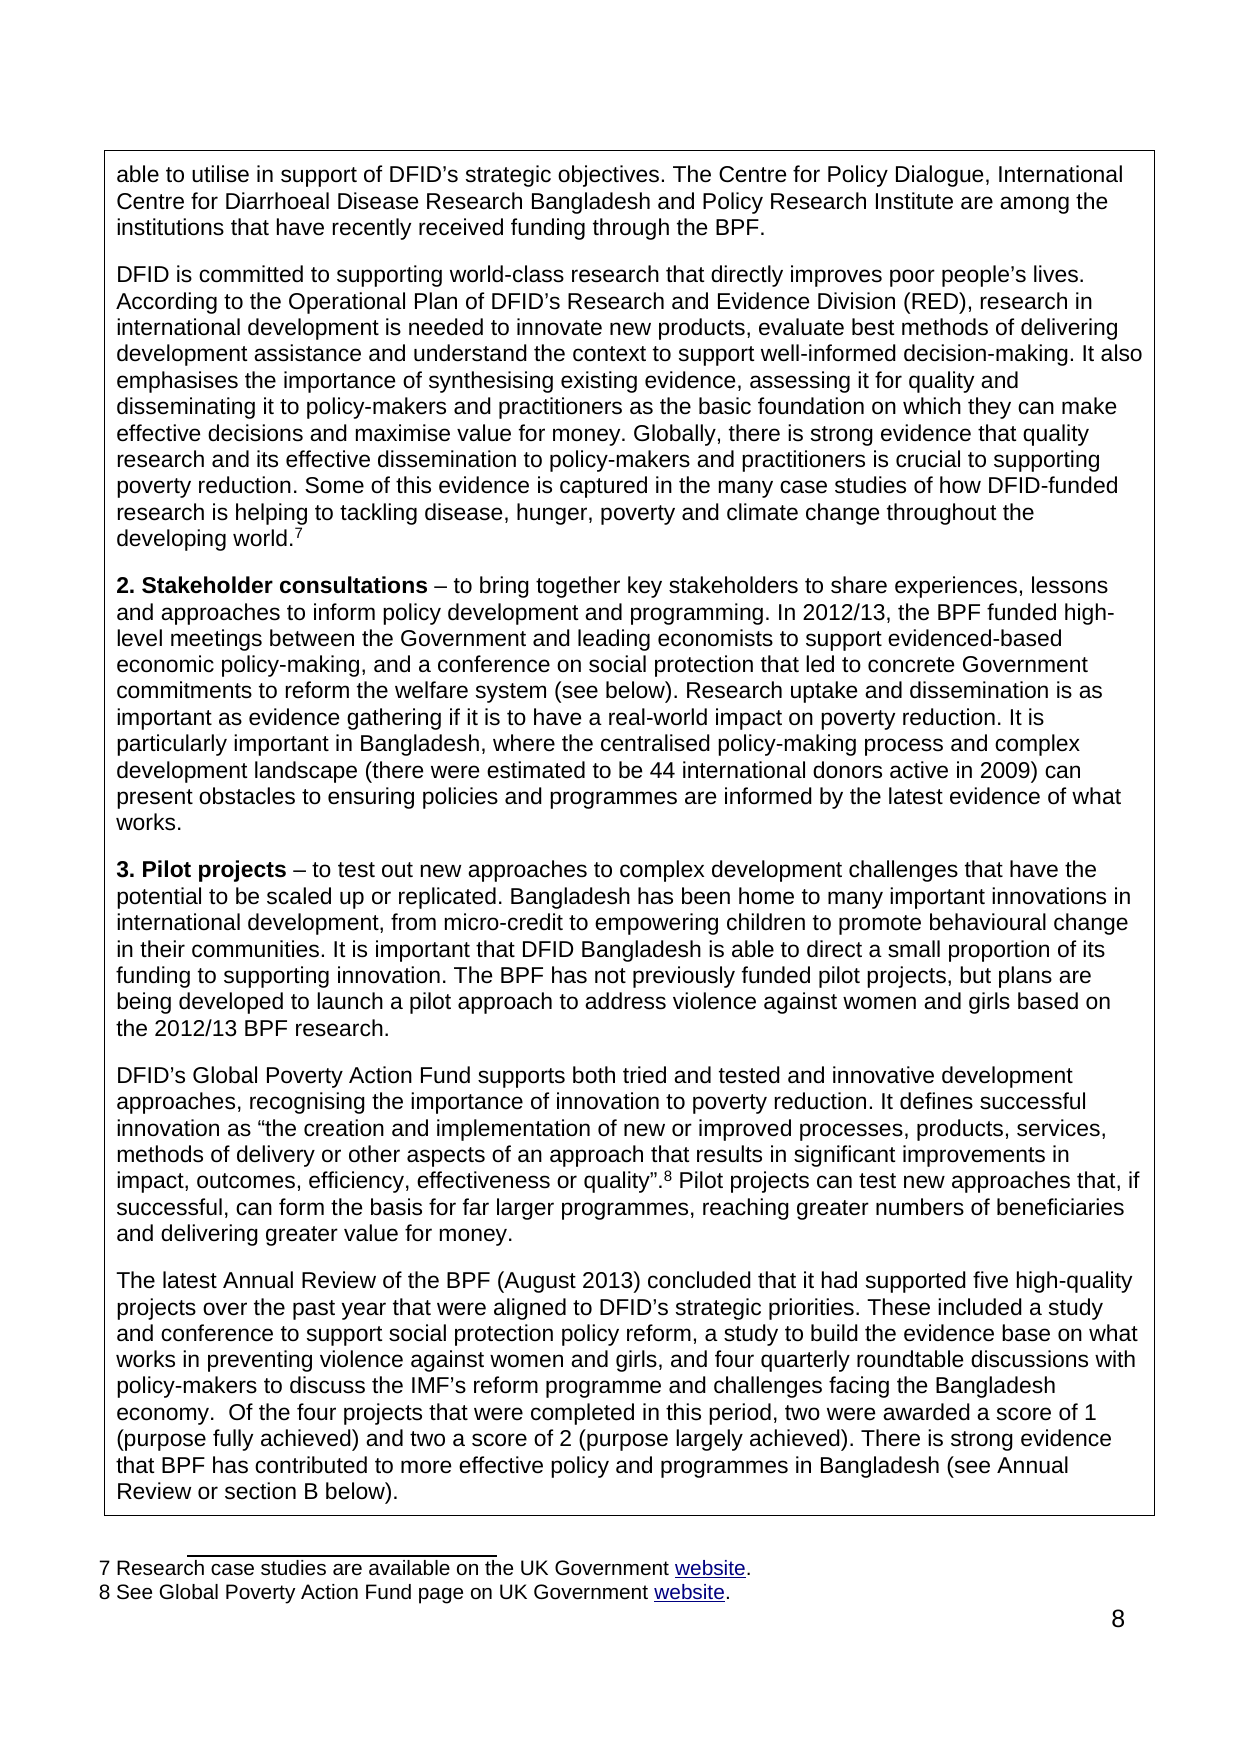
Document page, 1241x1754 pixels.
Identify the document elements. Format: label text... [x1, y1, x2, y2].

table_header A. Context and need for a DFID intervention Development needs in Bangladesh Bangladesh has made good progress on the Millennium Development Goals, particularly in terms of reducing income poverty, getting nearly all boys and girls enrolled in primary school and reducing child and maternal mortality. The country also has unquestioned potential: Goldman Sachs listed it in their “Next 11” economies with high potential to become one of the world’s largest economies in the 21st century. Development assistance has made a vital contribution to Bangladesh’s development and has a key role to plan in Bangladesh’s ambition to become a Middle Income Country by 2021. However, Bangladesh is a poor, populous and rapidly urbanising country, highly vulnerable to natural disasters and already experiencing the effects of climate change. High levels of poverty and inequality persist, with more than 4 in 10 people living on less than $1.25 per day and over three quarters of the population on less than $2 per day. Bangladesh is one of the most vulnerable countries to climate-related natural disasters: 60% of land is less than 5 metres below sea level, severe flooding is common and the risks of storm surges are high. Rapid urbanisation and a growing population also place pressure on the country’s towns and cities. Dhaka is failing to cope with these pressures and is home to an estimated 3 million slum dwellers. The furthest off-track MDG indicators are access to safe drinking water and basic sanitation. The UK is the largest bilateral donor in Bangladesh. The Operational Plan sets out three strategic priorities through which the UK can make the greatest contribution to poverty reduction: Scaling up and improving the quality of basic service delivery (education, health and nutrition, and water and sanitation) to keep pace with the growing population and rapid urbanisation, ensuring the most marginalised people are also reached. Supporting poverty reduction through increasing livelihood opportunities for poor people, increasing the levels of private sector development and therefore jobs and skills, as the foundation for more sustainable, higher growth and development over the long term. Addressing areas of greatest risk for Bangladesh, including politics and governance, natural disasters and climate change. The importance of policy influencing in Bangladesh Influencing the Government of Bangladesh and other development partners is core business for DFID Bangladesh. Whether in encouraging the Government to increase public spending in particular sectors, familiarising policy-makers with the latest international evidence or engaging with the private sector to improve labour standards, DFID has an important influencing role to perform. This is reflected in the Operational Plan, which commits the office to “apply greater leverage to influence government, steer donor actions, and offer technical expertise in sector specific strategies”. DFID Bangladesh is committed to taking a more strategic approach to policy influencing, working closely the British High Commission, other Government Departments and development partners. DFID enjoys a position of significant influence in Bangladesh, based on its reputation (technical expertise, reliability and commitment as a development partner), position as the largest bilateral donor and strong working relationships built up over four decades of working in the country. The BPF will be one among a range of levers available to DFID to influence policy development and programming in line with its strategic objectives. Influencing through the BPF will largely be exercised through funding targeted research, consultations and pilot projects (see below). Bangladesh has a vibrant civil society and research community that makes an important contribution to evidence-based policy-making. However, the Government’s capacity for evidence-based policy-making is constrained by limited resources, a centralised bureaucracy and a hierarchical political culture that can limit external participation. A study by the Dhaka-based ICDDRB research organisation found that the level of engagement between policy-makers, researchers and other stakeholders was variable. It also highlighted the importance of effective dissemination and communication of research to the right people. Through the BPF, DFID will be able to draw upon the expertise that exists in Bangladesh and bring it into contact with influential development partners and policy-makers in Government. The BPF: a flexible and responsive fund The majority of DFID’s funding is channelled through large national programmes. These can take over a year to develop following consultations with development partners, design missions, quality assurance and an extensive approval process. The process to develop new programmes does not always afford DFID the flexibility to respond quickly to needs and opportunities as they arise. A recent study by the Australian Agency for International Development highlighted the importance of “funding responsiveness”: the ability to be fleet, flexible and responsive, particularly in making and implementing funding commitments resulting from dialogue. Similarly, during consultations to inform the development of this Business Case, DFID Advisers reaffirmed the value of have a responsive and flexible fund. For example, the forthcoming Parliamentary elections (due by January 2014) may bring about significant changes in the policy environment that require a quick response to influence the fluid policies of a new administration. The collapse of the Rana Plaza factory building in April 2013 demonstrated the need for development partners to be able to respond quickly to unforeseen changes in circumstances. The BPF will provide this flexible and strategic resource whilst ensuring value for money from the interventions it supports. The BPF: a fund for influencing and innovation Addressing complex development challenges requires a strong evidence base on what works, a willingness to invest in innovation and effective development policies and programmes. The BPF will fund targeted, strategic activities to inform and influence the work of the Government of Bangladesh, other development partners and civil society. Projects will usually fall into one or more of the following three categories: 1. Research studies – to generate and disseminate new evidence to inform policy development and programming. The BPF has previously funded influential research into a range of development issues in Bangladesh, including violence against women and girls, social protection, human security and nutrition (see below). There is a wealth of research expertise in Bangladesh that the BPF will be able to utilise in support of DFID’s strategic objectives. The Centre for Policy Dialogue, International Centre for Diarrhoeal Disease Research Bangladesh and Policy Research Institute are among the institutions that have recently received funding through the BPF. DFID is committed to supporting world-class research that directly improves poor people’s lives. According to the Operational Plan of DFID’s Research and Evidence Division (RED), research in international development is needed to innovate new products, evaluate best methods of delivering development assistance and understand the context to support well-informed decision-making. It also emphasises the importance of synthesising existing evidence, assessing it for quality and disseminating it to policy-makers and practitioners as the basic foundation on which they can make effective decisions and maximise value for money. Globally, there is strong evidence that quality research and its effective dissemination to policy-makers and practitioners is crucial to supporting poverty reduction. Some of this evidence is captured in the many case studies of how DFID-funded research is helping to tackling disease, hunger, poverty and climate change throughout the developing world. 2. Stakeholder consultations – to bring together key stakeholders to share experiences, lessons and approaches to inform policy development and programming. In 2012/13, the BPF funded high-level meetings between the Government and leading economists to support evidenced-based economic policy-making, and a conference on social protection that led to concrete Government commitments to reform the welfare system (see below). Research uptake and dissemination is as important as evidence gathering if it is to have a real-world impact on poverty reduction. It is particularly important in Bangladesh, where the centralised policy-making process and complex development landscape (there were estimated to be 44 international donors active in 2009) can present obstacles to ensuring policies and programmes are informed by the latest evidence of what works. 3. Pilot projects – to test out new approaches to complex development challenges that have the potential to be scaled up or replicated. Bangladesh has been home to many important innovations in international development, from micro-credit to empowering children to promote behavioural change in their communities. It is important that DFID Bangladesh is able to direct a small proportion of its funding to supporting innovation. The BPF has not previously funded pilot projects, but plans are being developed to launch a pilot approach to address violence against women and girls based on the 2012/13 BPF research. DFID’s Global Poverty Action Fund supports both tried and tested and innovative development approaches, recognising the importance of innovation to poverty reduction. It defines successful innovation as “the creation and implementation of new or improved processes, products, services, methods of delivery or other aspects of an approach that results in significant improvements in impact, outcomes, efficiency, effectiveness or quality”. Pilot projects can test new approaches that, if successful, can form the basis for far larger programmes, reaching greater numbers of beneficiaries and delivering greater value for money. The latest Annual Review of the BPF (August 2013) concluded that it had supported five high-quality projects over the past year that were aligned to DFID’s strategic priorities. These included a study and conference to support social protection policy reform, a study to build the evidence base on what works in preventing violence against women and girls, and four quarterly roundtable discussions with policy-makers to discuss the IMF’s reform programme and challenges facing the Bangladesh economy. Of the four projects that were completed in this period, two were awarded a score of 1 (purpose fully achieved) and two a score of 2 (purpose largely achieved). There is strong evidence that BPF has contributed to more effective policy and programmes in Bangladesh (see Annual Review or section B below). Complementing DFID’s research funds There is no existing source of funding available to DFID Bangladesh that could meet the needs outlined above. However, the BPF has the potential to complement two funds managed by DFID’s Research and Evidence Division. The Asia Regional Research Fund (£1.5m between 2012-2015) supports better research and evidence on emerging issues that have cross-border relevance in Asia or are common in multiple countries in the Asia region. It has funded research into urbanisation, migrations, violence against women and girls, women’s economic empowerment and resource scarcity. The South Asia Research Hub, which manages the fund, has worked with DFID Bangladesh to support previous BPF projects, including the 2012/13 research project on violence against women and girls. DFID will continue to look for synergies between the two funds and explore the possibility of joint funding where this would add value. This fund’s size (limited to £1.5m for the region) and scope (largely limited to research with cross-border relevance; focussed on original research rather than dissemination) mean it is inadequate in itself to meet DFID Bangladesh’s research and wider influencing needs. The Policy Research Fund (£2m in 2012/13) supports research to inform policy and make the DFID research agenda more responsive to the needs of policy-makers. It is open to all DFID departments and country offices. Examples of recent projects include Future Proofing Cities, to assess the risks to cities from climate hazards and resource scarcities, and Vulnerability of Ground Water to Climate Change in Africa, a research consortium led by the British Geological Survey. Similar to the Asia Regional Research Fund, the size and scope of the Policy Research Fund means that it could not replace the BPF without needs going unmet. The fund is limited to supporting original and synthesis research. Many completed BPF projects, including roundtable events, launches of research reports and consultations, would have been ineligible for support. Advisers in DFID Bangladesh will be encouraged to consider all possible sources of funding, including the Policy Research Fund, before submitting BPF applications. [105, 151, 1154, 1515]
